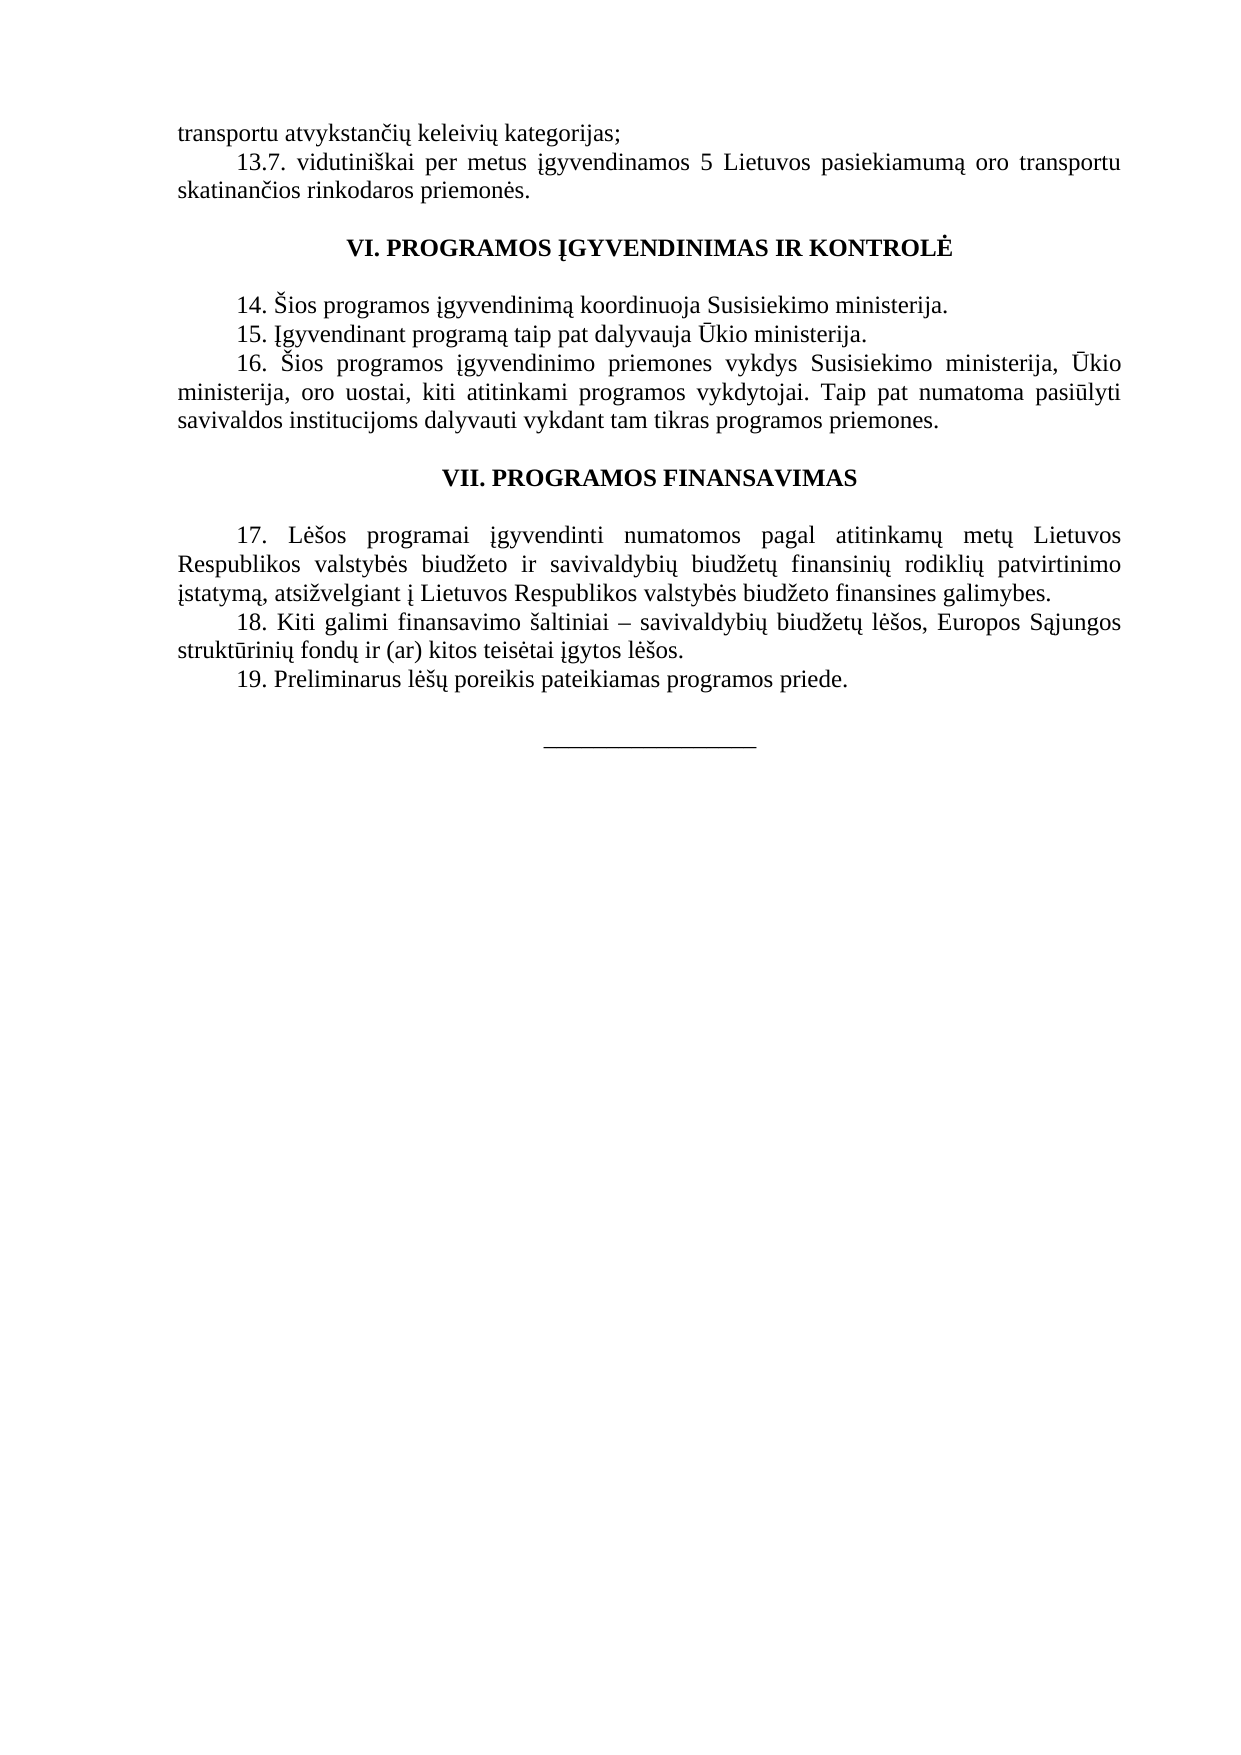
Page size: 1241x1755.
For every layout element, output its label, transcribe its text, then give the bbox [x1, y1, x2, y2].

text VII. PROGRAMOS FINANSAVIMAS [177, 463, 1122, 492]
text transportu atvykstančių keleivių kategorijas; [177, 118, 1122, 147]
text 14. Šios programos įgyvendinimą koordinuoja Susisiekimo ministerija. [177, 291, 1122, 319]
text 16. Šios programos įgyvendinimo priemones vykdys Susisiekimo ministerija, Ūkio ministerija, oro uostai, kiti atitinkami programos vykdytojai. Taip pat numatoma pasiūlyti savivaldos institucijoms dalyvauti vykdant tam tikras programos priemones. [177, 348, 1122, 434]
text _________________ [177, 722, 1122, 751]
text 17. Lėšos programai įgyvendinti numatomos pagal atitinkamų metų Lietuvos Respublikos valstybės biudžeto ir savivaldybių biudžetų finansinių rodiklių patvirtinimo įstatymą, atsižvelgiant į Lietuvos Respublikos valstybės biudžeto finansines galimybes. [177, 521, 1122, 607]
text VI. PROGRAMOS ĮGYVENDINIMAS IR KONTROLĖ [177, 233, 1122, 262]
text 19. Preliminarus lėšų poreikis pateikiamas programos priede. [177, 664, 1122, 693]
text 15. Įgyvendinant programą taip pat dalyvauja Ūkio ministerija. [177, 319, 1122, 348]
text 18. Kiti galimi finansavimo šaltiniai – savivaldybių biudžetų lėšos, Europos Sąjungos struktūrinių fondų ir (ar) kitos teisėtai įgytos lėšos. [177, 607, 1122, 664]
text 13.7. vidutiniškai per metus įgyvendinamos 5 Lietuvos pasiekiamumą oro transportu skatinančios rinkodaros priemonės. [177, 147, 1122, 204]
